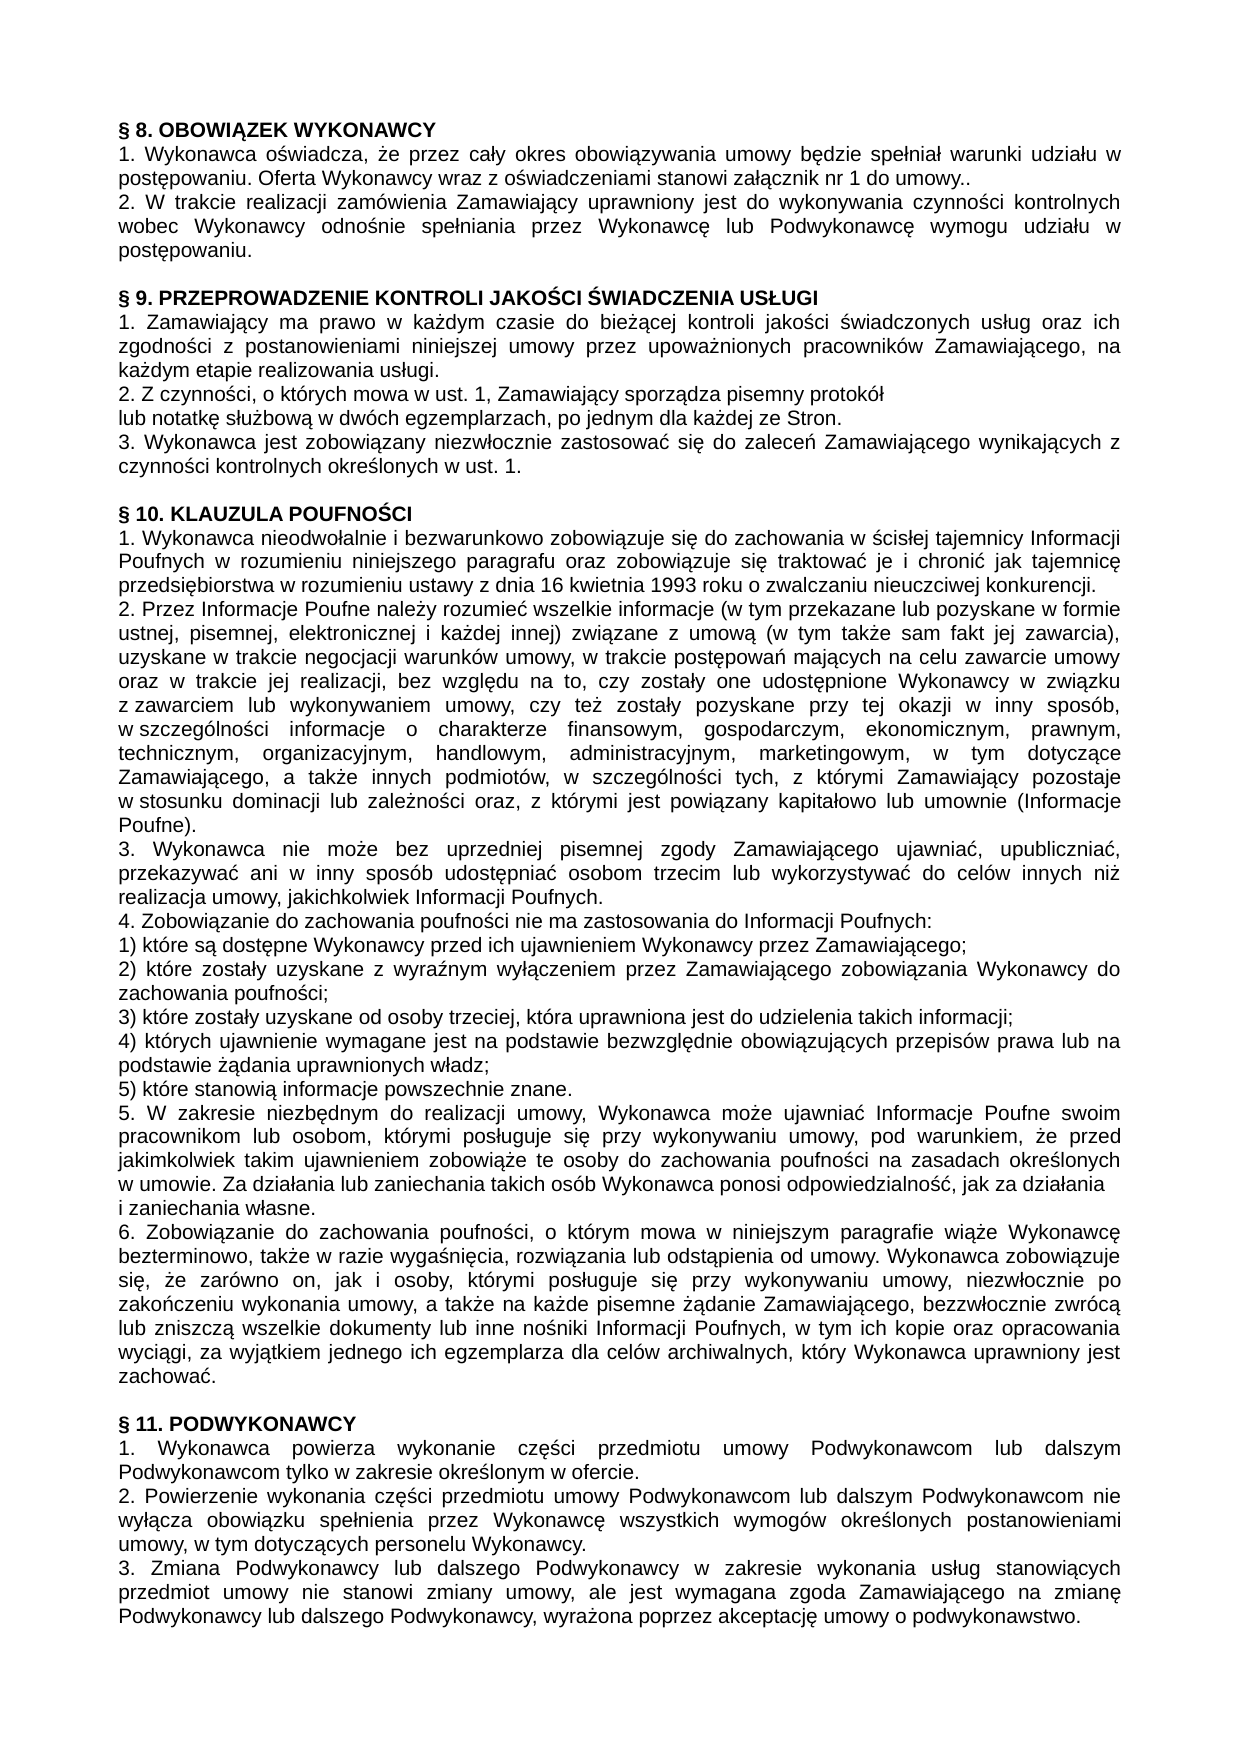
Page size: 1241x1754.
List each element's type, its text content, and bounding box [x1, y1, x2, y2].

text 2. Z czynności, o których mowa w ust. 1, Zamawiający sporządza pisemny protokół [118, 382, 1122, 406]
text 2. Powierzenie wykonania części przedmiotu umowy Podwykonawcom lub dalszym Podwykonawcom nie wyłącza obowiązku spełnienia przez Wykonawcę wszystkich wymogów określonych postanowieniami umowy, w tym dotyczących personelu Wykonawcy. [118, 1484, 1122, 1556]
text 6. Zobowiązanie do zachowania poufności, o którym mowa w niniejszym paragrafie wiąże Wykonawcę bezterminowo, także w razie wygaśnięcia, rozwiązania lub odstąpienia od umowy. Wykonawca zobowiązuje się, że zarówno on, jak i osoby, którymi posługuje się przy wykonywaniu umowy, niezwłocznie po zakończeniu wykonania umowy, a także na każde pisemne żądanie Zamawiającego, bezzwłocznie zwrócą lub zniszczą wszelkie dokumenty lub inne nośniki Informacji Poufnych, w tym ich kopie oraz opracowania wyciągi, za wyjątkiem jednego ich egzemplarza dla celów archiwalnych, który Wykonawca uprawniony jest zachować. [118, 1220, 1122, 1388]
text 3) które zostały uzyskane od osoby trzeciej, która uprawniona jest do udzielenia takich informacji; [118, 1004, 1122, 1028]
text § 9. PRZEPROWADZENIE KONTROLI JAKOŚCI ŚWIADCZENIA USŁUGI [118, 286, 1122, 310]
text 1. Zamawiający ma prawo w każdym czasie do bieżącej kontroli jakości świadczonych usług oraz ich zgodności z postanowieniami niniejszej umowy przez upoważnionych pracowników Zamawiającego, na każdym etapie realizowania usługi. [118, 310, 1122, 382]
text lub notatkę służbową w dwóch egzemplarzach, po jednym dla każdej ze Stron. [118, 406, 1122, 429]
text 1. Wykonawca nieodwołalnie i bezwarunkowo zobowiązuje się do zachowania w ścisłej tajemnicy Informacji Poufnych w rozumieniu niniejszego paragrafu oraz zobowiązuje się traktować je i chronić jak tajemnicę przedsiębiorstwa w rozumieniu ustawy z dnia 16 kwietnia 1993 roku o zwalczaniu nieuczciwej konkurencji. [118, 525, 1122, 597]
text 3. Wykonawca nie może bez uprzedniej pisemnej zgody Zamawiającego ujawniać, upubliczniać, przekazywać ani w inny sposób udostępniać osobom trzecim lub wykorzystywać do celów innych niż realizacja umowy, jakichkolwiek Informacji Poufnych. [118, 837, 1122, 909]
text § 8. OBOWIĄZEK WYKONAWCY [118, 118, 1122, 142]
text § 11. PODWYKONAWCY [118, 1412, 1122, 1436]
text 3. Zmiana Podwykonawcy lub dalszego Podwykonawcy w zakresie wykonania usług stanowiących przedmiot umowy nie stanowi zmiany umowy, ale jest wymagana zgoda Zamawiającego na zmianę Podwykonawcy lub dalszego Podwykonawcy, wyrażona poprzez akceptację umowy o podwykonawstwo. [118, 1556, 1122, 1627]
text 5. W zakresie niezbędnym do realizacji umowy, Wykonawca może ujawniać Informacje Poufne swoim pracownikom lub osobom, którymi posługuje się przy wykonywaniu umowy, pod warunkiem, że przed jakimkolwiek takim ujawnieniem zobowiąże te osoby do zachowania poufności na zasadach określonych w umowie. Za działania lub zaniechania takich osób Wykonawca ponosi odpowiedzialność, jak za działania [118, 1100, 1122, 1196]
text 4. Zobowiązanie do zachowania poufności nie ma zastosowania do Informacji Poufnych: [118, 909, 1122, 933]
text i zaniechania własne. [118, 1196, 1122, 1220]
text 4) których ujawnienie wymagane jest na podstawie bezwzględnie obowiązujących przepisów prawa lub na podstawie żądania uprawnionych władz; [118, 1028, 1122, 1076]
text 3. Wykonawca jest zobowiązany niezwłocznie zastosować się do zaleceń Zamawiającego wynikających z czynności kontrolnych określonych w ust. 1. [118, 429, 1122, 477]
text 2. W trakcie realizacji zamówienia Zamawiający uprawniony jest do wykonywania czynności kontrolnych wobec Wykonawcy odnośnie spełniania przez Wykonawcę lub Podwykonawcę wymogu udziału w postępowaniu. [118, 190, 1122, 262]
text 2. Przez Informacje Poufne należy rozumieć wszelkie informacje (w tym przekazane lub pozyskane w formie ustnej, pisemnej, elektronicznej i każdej innej) związane z umową (w tym także sam fakt jej zawarcia), uzyskane w trakcie negocjacji warunków umowy, w trakcie postępowań mających na celu zawarcie umowy oraz w trakcie jej realizacji, bez względu na to, czy zostały one udostępnione Wykonawcy w związku z zawarciem lub wykonywaniem umowy, czy też zostały pozyskane przy tej okazji w inny sposób, w szczególności informacje o charakterze finansowym, gospodarczym, ekonomicznym, prawnym, technicznym, organizacyjnym, handlowym, administracyjnym, marketingowym, w tym dotyczące Zamawiającego, a także innych podmiotów, w szczególności tych, z którymi Zamawiający pozostaje w stosunku dominacji lub zależności oraz, z którymi jest powiązany kapitałowo lub umownie (Informacje Poufne). [118, 597, 1122, 837]
text 1) które są dostępne Wykonawcy przed ich ujawnieniem Wykonawcy przez Zamawiającego; [118, 933, 1122, 957]
text 1. Wykonawca powierza wykonanie części przedmiotu umowy Podwykonawcom lub dalszym Podwykonawcom tylko w zakresie określonym w ofercie. [118, 1436, 1122, 1484]
text 2) które zostały uzyskane z wyraźnym wyłączeniem przez Zamawiającego zobowiązania Wykonawcy do zachowania poufności; [118, 957, 1122, 1004]
text 1. Wykonawca oświadcza, że przez cały okres obowiązywania umowy będzie spełniał warunki udziału w postępowaniu. Oferta Wykonawcy wraz z oświadczeniami stanowi załącznik nr 1 do umowy.. [118, 142, 1122, 190]
text § 10. KLAUZULA POUFNOŚCI [118, 501, 1122, 525]
text 5) które stanowią informacje powszechnie znane. [118, 1076, 1122, 1100]
